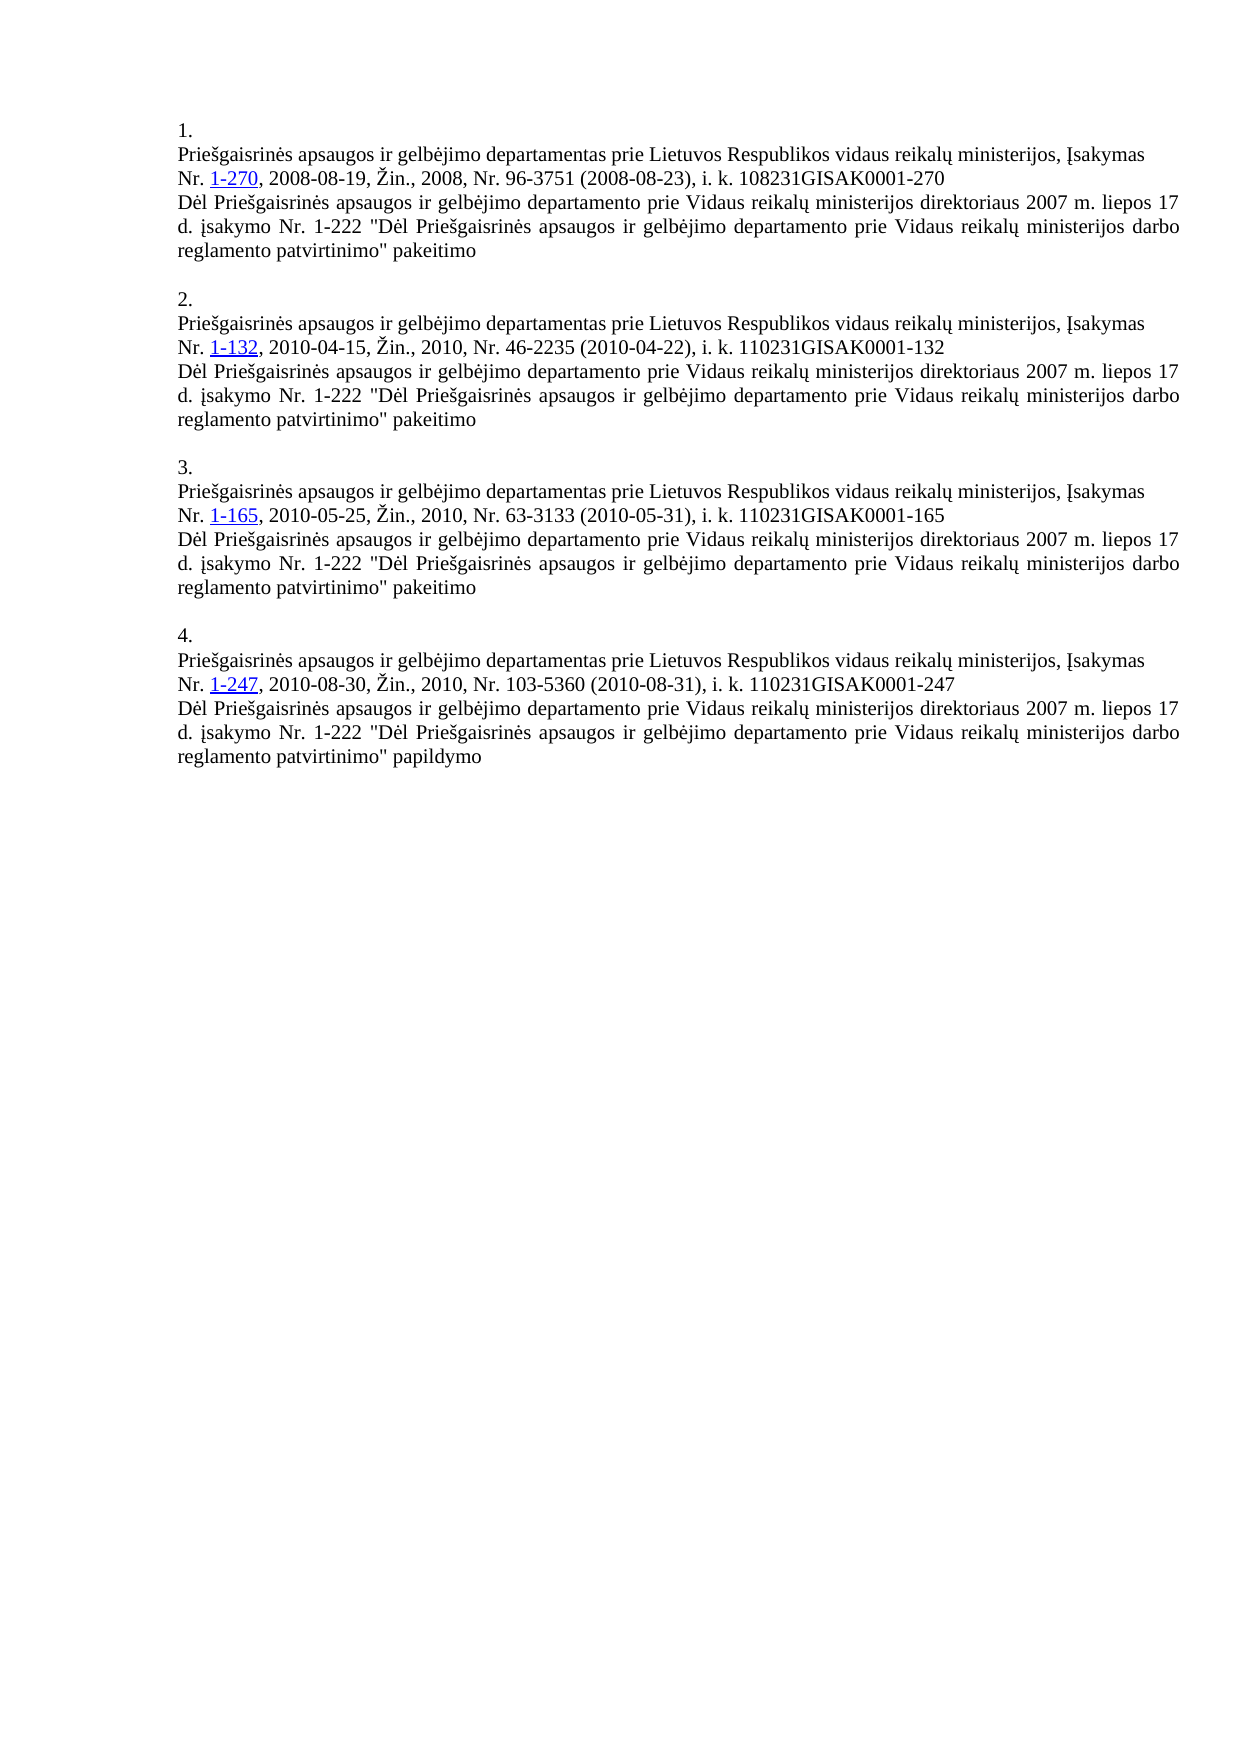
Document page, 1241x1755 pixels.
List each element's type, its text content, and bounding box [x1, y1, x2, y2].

text Nr. 1-247, 2010-08-30, Žin., 2010, Nr. 103-5360 (2010-08-31), i. k. 110231GISAK0001-247 [177, 672, 1181, 696]
text Dėl Priešgaisrinės apsaugos ir gelbėjimo departamento prie Vidaus reikalų ministerijos direktoriaus 2007 m. liepos 17 d. įsakymo Nr. 1-222 "Dėl Priešgaisrinės apsaugos ir gelbėjimo departamento prie Vidaus reikalų ministerijos darbo reglamento patvirtinimo" papildymo [177, 696, 1181, 768]
text Dėl Priešgaisrinės apsaugos ir gelbėjimo departamento prie Vidaus reikalų ministerijos direktoriaus 2007 m. liepos 17 d. įsakymo Nr. 1-222 "Dėl Priešgaisrinės apsaugos ir gelbėjimo departamento prie Vidaus reikalų ministerijos darbo reglamento patvirtinimo" pakeitimo [177, 190, 1181, 262]
text Nr. 1-270, 2008-08-19, Žin., 2008, Nr. 96-3751 (2008-08-23), i. k. 108231GISAK0001-270 [177, 166, 1181, 190]
text Nr. 1-132, 2010-04-15, Žin., 2010, Nr. 46-2235 (2010-04-22), i. k. 110231GISAK0001-132 [177, 335, 1181, 359]
text 3. [177, 455, 1181, 479]
text Dėl Priešgaisrinės apsaugos ir gelbėjimo departamento prie Vidaus reikalų ministerijos direktoriaus 2007 m. liepos 17 d. įsakymo Nr. 1-222 "Dėl Priešgaisrinės apsaugos ir gelbėjimo departamento prie Vidaus reikalų ministerijos darbo reglamento patvirtinimo" pakeitimo [177, 527, 1181, 599]
text 1. [177, 118, 1181, 142]
text Nr. 1-165, 2010-05-25, Žin., 2010, Nr. 63-3133 (2010-05-31), i. k. 110231GISAK0001-165 [177, 503, 1181, 527]
text Priešgaisrinės apsaugos ir gelbėjimo departamentas prie Lietuvos Respublikos vidaus reikalų ministerijos, Įsakymas [177, 142, 1181, 166]
text 4. [177, 623, 1181, 647]
text Dėl Priešgaisrinės apsaugos ir gelbėjimo departamento prie Vidaus reikalų ministerijos direktoriaus 2007 m. liepos 17 d. įsakymo Nr. 1-222 "Dėl Priešgaisrinės apsaugos ir gelbėjimo departamento prie Vidaus reikalų ministerijos darbo reglamento patvirtinimo" pakeitimo [177, 359, 1181, 431]
text Priešgaisrinės apsaugos ir gelbėjimo departamentas prie Lietuvos Respublikos vidaus reikalų ministerijos, Įsakymas [177, 311, 1181, 335]
text Priešgaisrinės apsaugos ir gelbėjimo departamentas prie Lietuvos Respublikos vidaus reikalų ministerijos, Įsakymas [177, 479, 1181, 503]
text Priešgaisrinės apsaugos ir gelbėjimo departamentas prie Lietuvos Respublikos vidaus reikalų ministerijos, Įsakymas [177, 647, 1181, 672]
text 2. [177, 287, 1181, 311]
